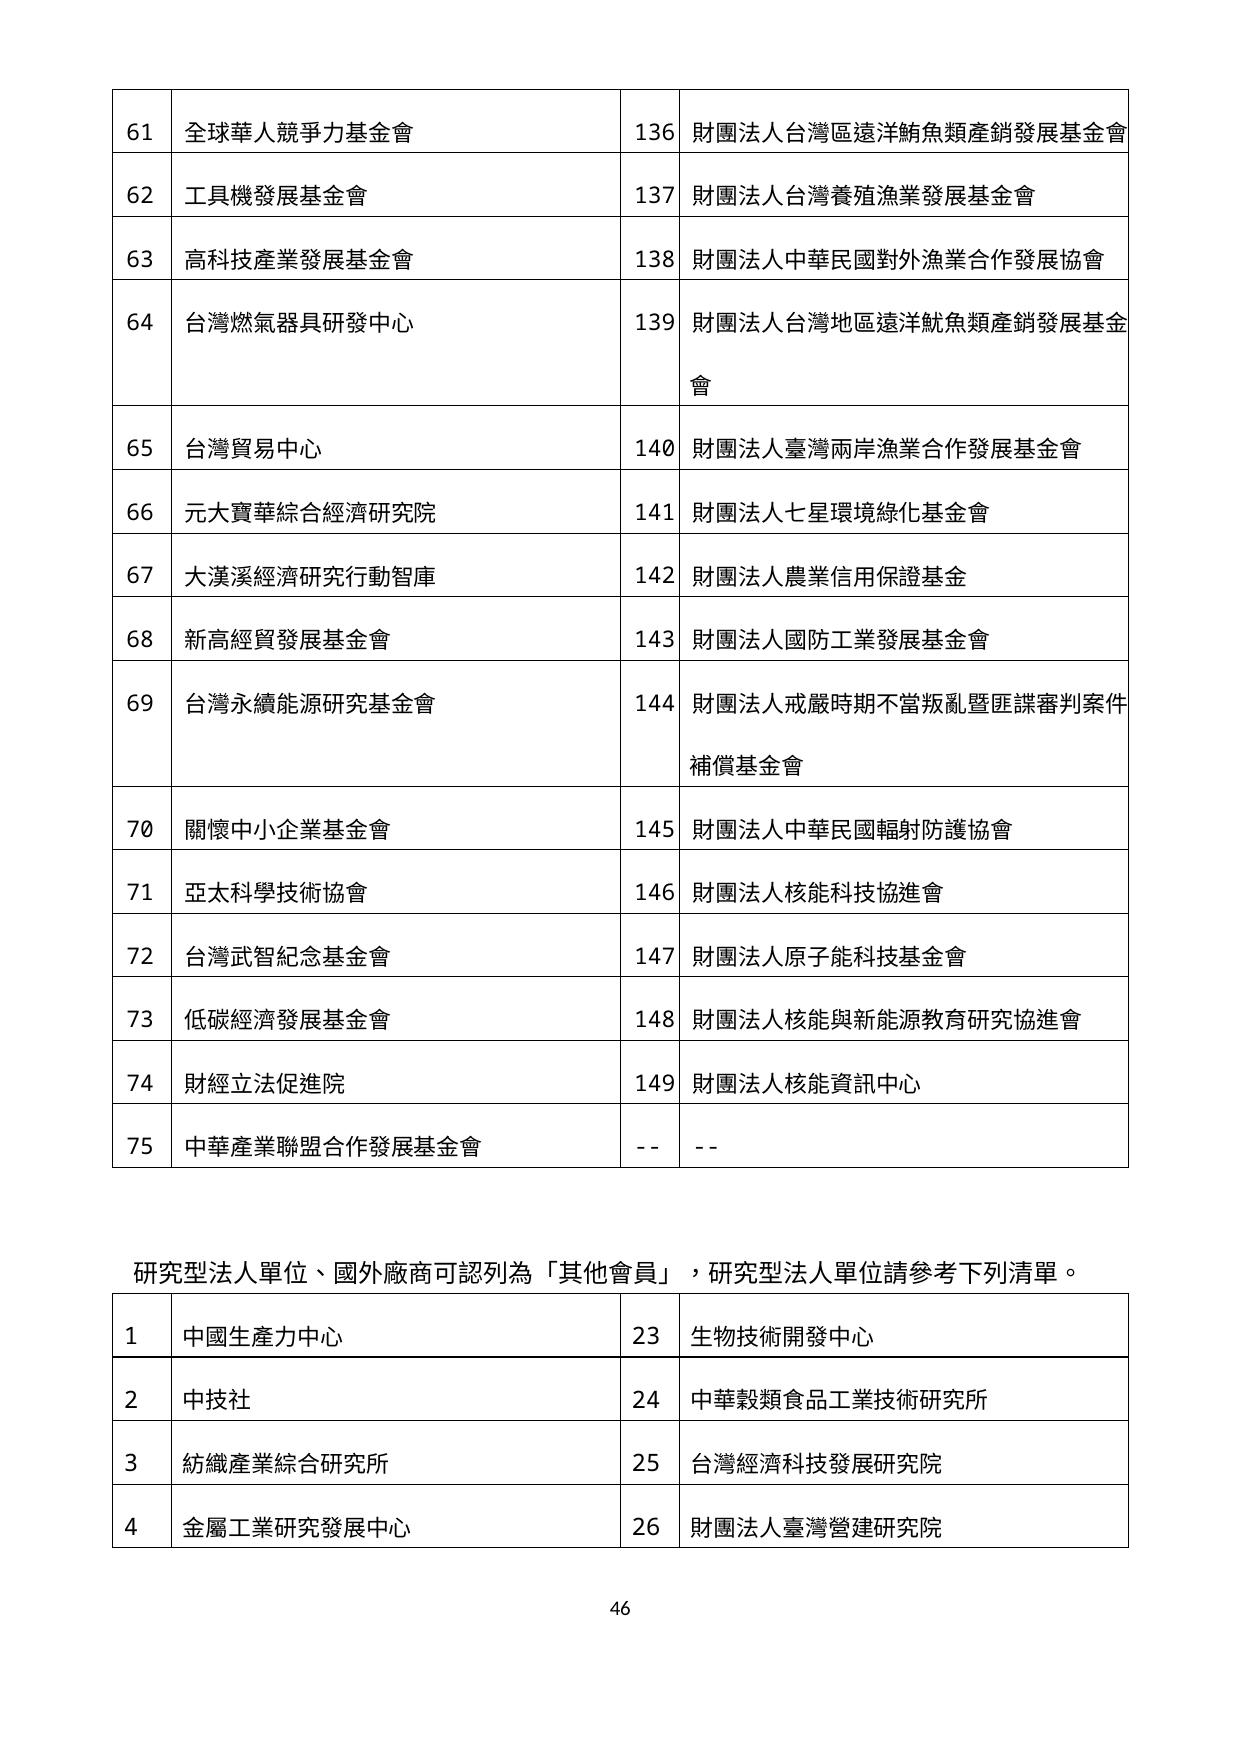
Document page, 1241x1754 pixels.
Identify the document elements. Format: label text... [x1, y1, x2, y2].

table_cell 136 [621, 90, 679, 152]
table_cell 財團法人核能與新能源教育研究協進會 [680, 977, 1128, 1040]
table_cell 64 [113, 280, 171, 405]
table_cell 全球華人競爭力基金會 [172, 90, 620, 152]
table_cell 71 [113, 850, 171, 913]
table_cell 141 [621, 470, 679, 532]
table_cell 財團法人七星環境綠化基金會 [680, 470, 1128, 532]
table_cell 財團法人臺灣營建研究院 [680, 1485, 1128, 1547]
table_cell -- [621, 1104, 679, 1167]
table_cell 財團法人農業信用保證基金 [680, 534, 1128, 596]
table_cell 亞太科學技術協會 [172, 850, 620, 913]
table_cell 138 [621, 217, 679, 279]
table_cell 69 [113, 661, 171, 786]
table_cell 財團法人台灣地區遠洋魷魚類產銷發展基金會 [680, 280, 1128, 405]
table_cell 24 [621, 1358, 679, 1420]
table_cell 財團法人台灣區遠洋鮪魚類產銷發展基金會 [680, 90, 1128, 152]
table_cell 144 [621, 661, 679, 786]
table_cell 4 [113, 1485, 171, 1547]
table_cell 財團法人中華民國對外漁業合作發展協會 [680, 217, 1128, 279]
table_cell 台灣燃氣器具研發中心 [172, 280, 620, 405]
table_cell 中華產業聯盟合作發展基金會 [172, 1104, 620, 1167]
text 研究型法人單位、國外廠商可認列為「其他會員」，研究型法人單位請參考下列清單。 [133, 1230, 1128, 1293]
table_cell 財團法人核能科技協進會 [680, 850, 1128, 913]
table_cell 146 [621, 850, 679, 913]
table_cell 137 [621, 153, 679, 216]
table_cell 147 [621, 914, 679, 976]
table_header 生物技術開發中心 [680, 1294, 1128, 1356]
table_cell 財團法人原子能科技基金會 [680, 914, 1128, 976]
table_cell 新高經貿發展基金會 [172, 597, 620, 659]
table_cell 高科技產業發展基金會 [172, 217, 620, 279]
table_cell 財團法人國防工業發展基金會 [680, 597, 1128, 659]
table_cell 台灣貿易中心 [172, 406, 620, 469]
table_cell 財團法人戒嚴時期不當叛亂暨匪諜審判案件補償基金會 [680, 661, 1128, 786]
table_cell 148 [621, 977, 679, 1040]
table_cell 143 [621, 597, 679, 659]
table_cell 74 [113, 1041, 171, 1103]
table_cell 72 [113, 914, 171, 976]
table_cell 2 [113, 1358, 171, 1420]
table_cell 中技社 [172, 1358, 620, 1420]
table_cell 68 [113, 597, 171, 659]
table_cell 73 [113, 977, 171, 1040]
table_cell 中華穀類食品工業技術研究所 [680, 1358, 1128, 1420]
table_cell 紡織產業綜合研究所 [172, 1421, 620, 1483]
table_cell 26 [621, 1485, 679, 1547]
table_cell 財團法人台灣養殖漁業發展基金會 [680, 153, 1128, 216]
table_cell 63 [113, 217, 171, 279]
table_cell 61 [113, 90, 171, 152]
table_cell 元大寶華綜合經濟研究院 [172, 470, 620, 532]
table_cell 65 [113, 406, 171, 469]
table_cell 財經立法促進院 [172, 1041, 620, 1103]
table_cell 財團法人核能資訊中心 [680, 1041, 1128, 1103]
table_cell 140 [621, 406, 679, 469]
table_cell 70 [113, 787, 171, 849]
table_cell 25 [621, 1421, 679, 1483]
table_cell 139 [621, 280, 679, 405]
table_cell -- [680, 1104, 1128, 1167]
table_header 中國生產力中心 [172, 1294, 620, 1356]
table_cell 工具機發展基金會 [172, 153, 620, 216]
table_cell 67 [113, 534, 171, 596]
table_header 23 [621, 1294, 679, 1356]
table_cell 142 [621, 534, 679, 596]
table_cell 62 [113, 153, 171, 216]
table_cell 149 [621, 1041, 679, 1103]
table_cell 低碳經濟發展基金會 [172, 977, 620, 1040]
table_cell 3 [113, 1421, 171, 1483]
table_cell 關懷中小企業基金會 [172, 787, 620, 849]
table_cell 金屬工業研究發展中心 [172, 1485, 620, 1547]
table_header 1 [113, 1294, 171, 1356]
table_cell 66 [113, 470, 171, 532]
table_cell 財團法人中華民國輻射防護協會 [680, 787, 1128, 849]
table_cell 145 [621, 787, 679, 849]
table_cell 台灣經濟科技發展研究院 [680, 1421, 1128, 1483]
table_cell 財團法人臺灣兩岸漁業合作發展基金會 [680, 406, 1128, 469]
table_cell 大漢溪經濟研究行動智庫 [172, 534, 620, 596]
table_cell 台灣武智紀念基金會 [172, 914, 620, 976]
table_cell 台灣永續能源研究基金會 [172, 661, 620, 786]
table_cell 75 [113, 1104, 171, 1167]
